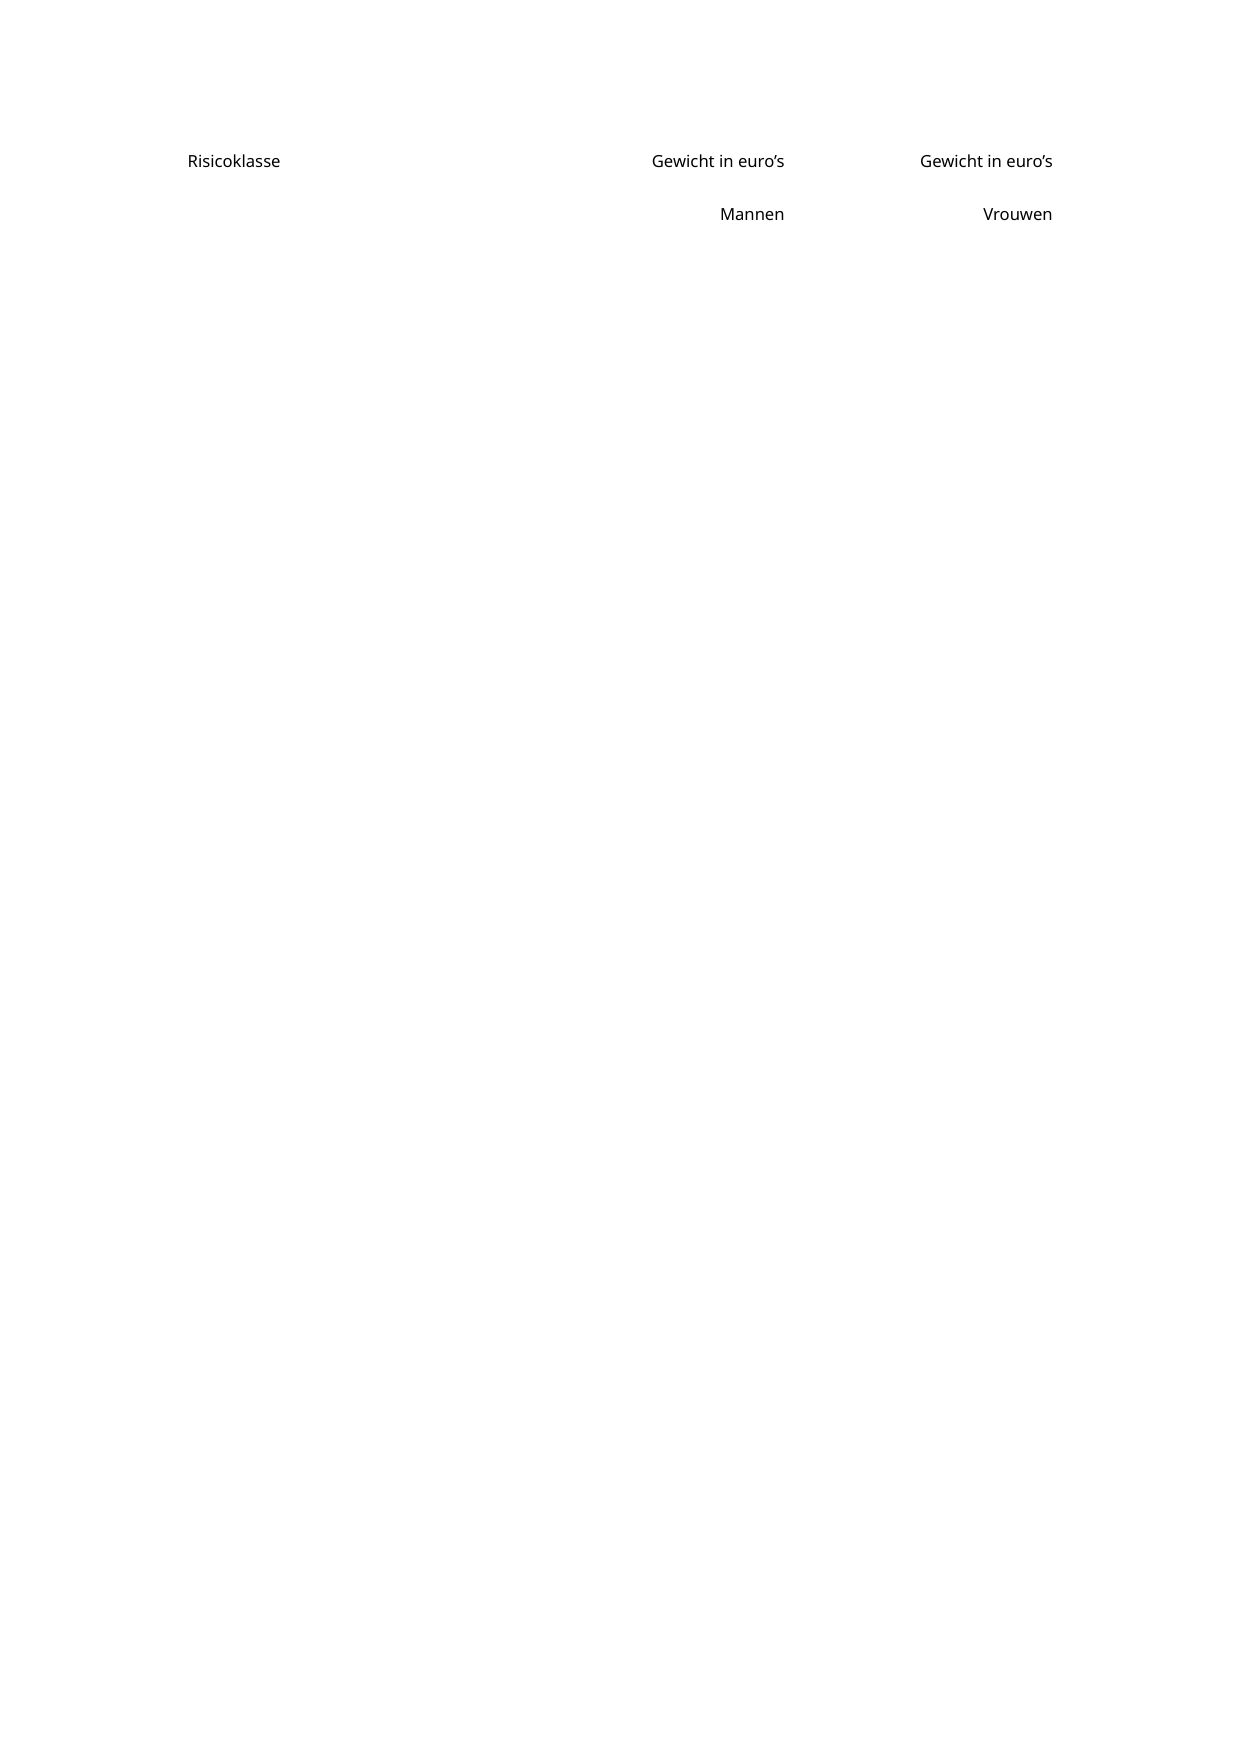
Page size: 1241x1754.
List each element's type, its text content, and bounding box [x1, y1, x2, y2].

table_cell [516, 261, 784, 314]
table_header Risicoklasse [188, 150, 516, 203]
table_cell [784, 261, 1053, 314]
table_cell [188, 203, 516, 261]
table_cell [188, 261, 516, 314]
table_cell Vrouwen [784, 203, 1053, 261]
table_header Gewicht in euro’s [784, 150, 1053, 203]
table_cell Mannen [516, 203, 784, 261]
table_header Gewicht in euro’s [516, 150, 784, 203]
